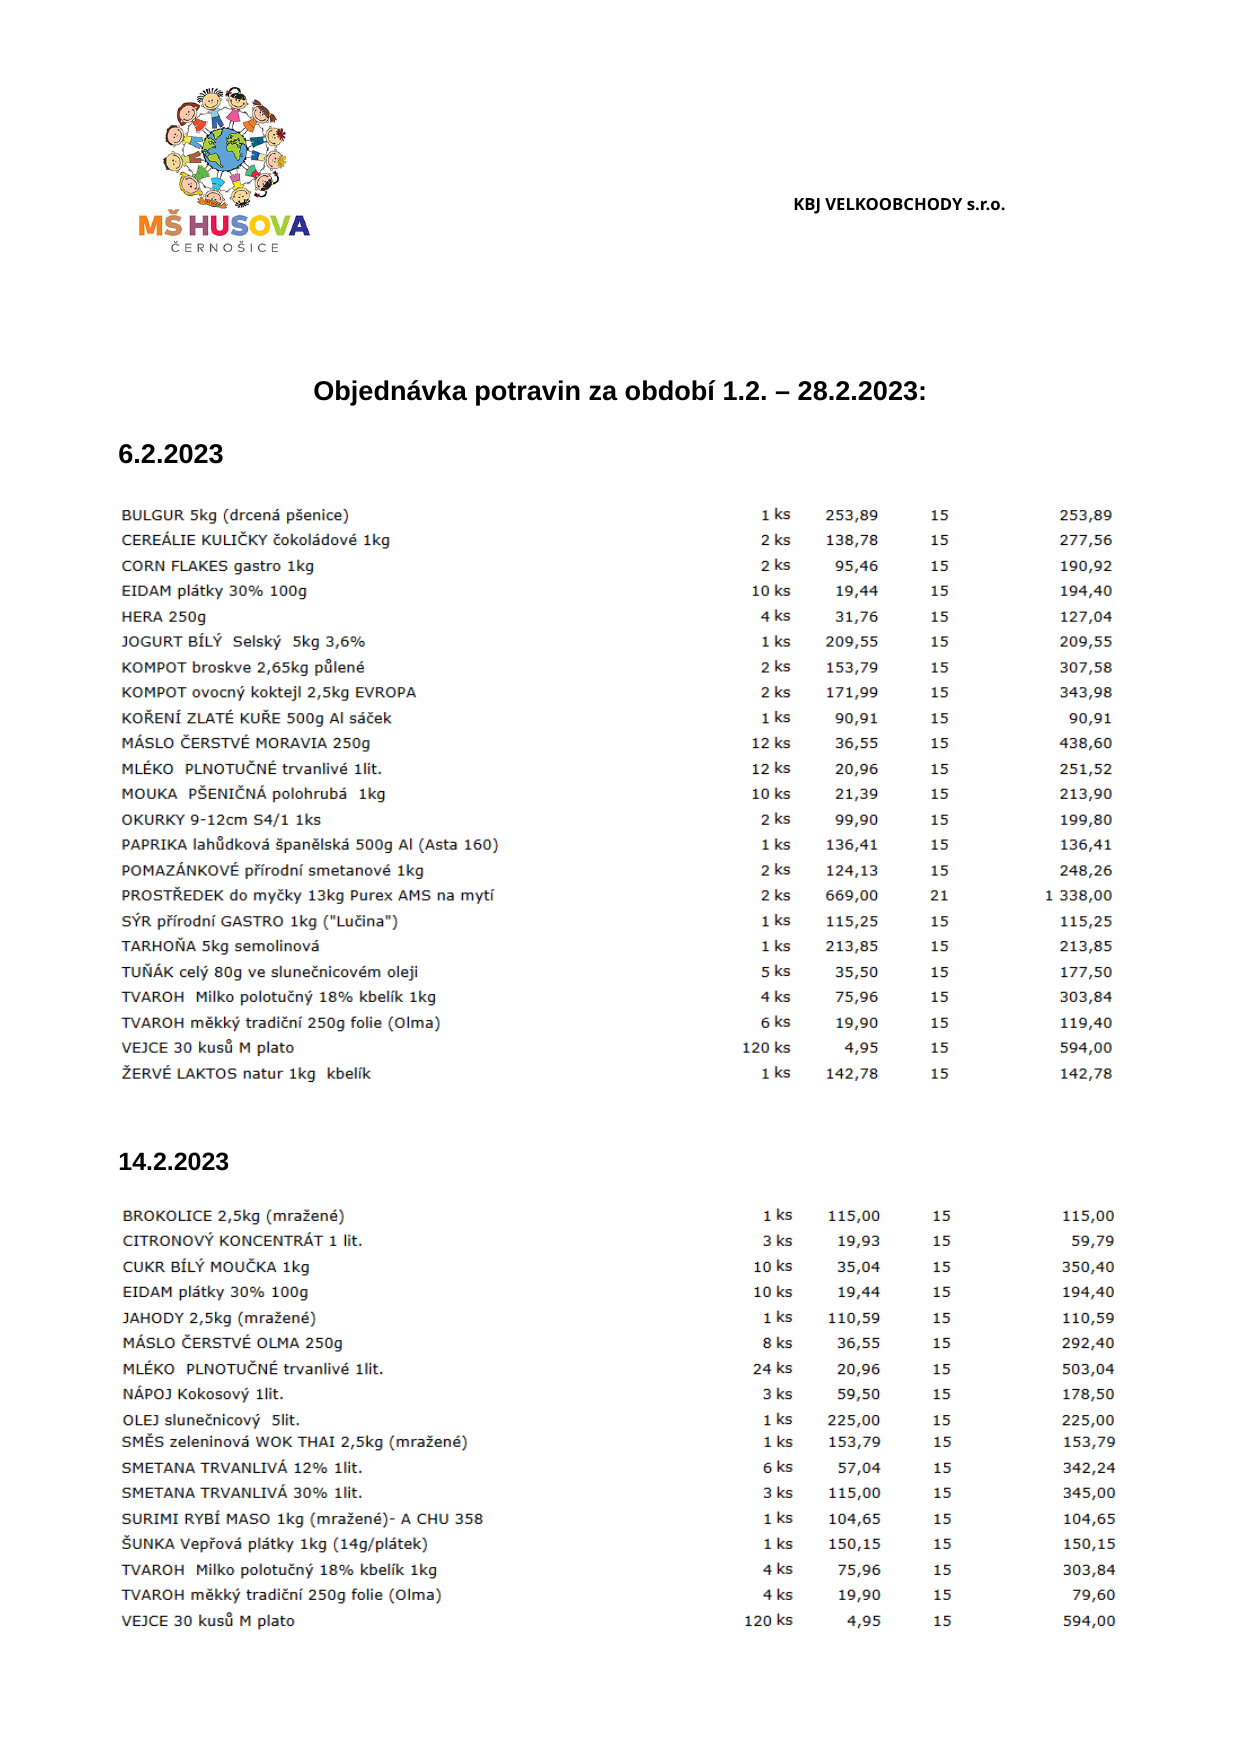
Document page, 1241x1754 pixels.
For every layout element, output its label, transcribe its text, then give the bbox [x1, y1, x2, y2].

text Objednávka potravin za období 1.2. – 28.2.2023: [118, 375, 1122, 407]
text 14.2.2023 [118, 1147, 1122, 1176]
text 6.2.2023 [118, 438, 1122, 469]
text KBJ VELKOOBCHODY s.r.o. [319, 192, 1122, 215]
